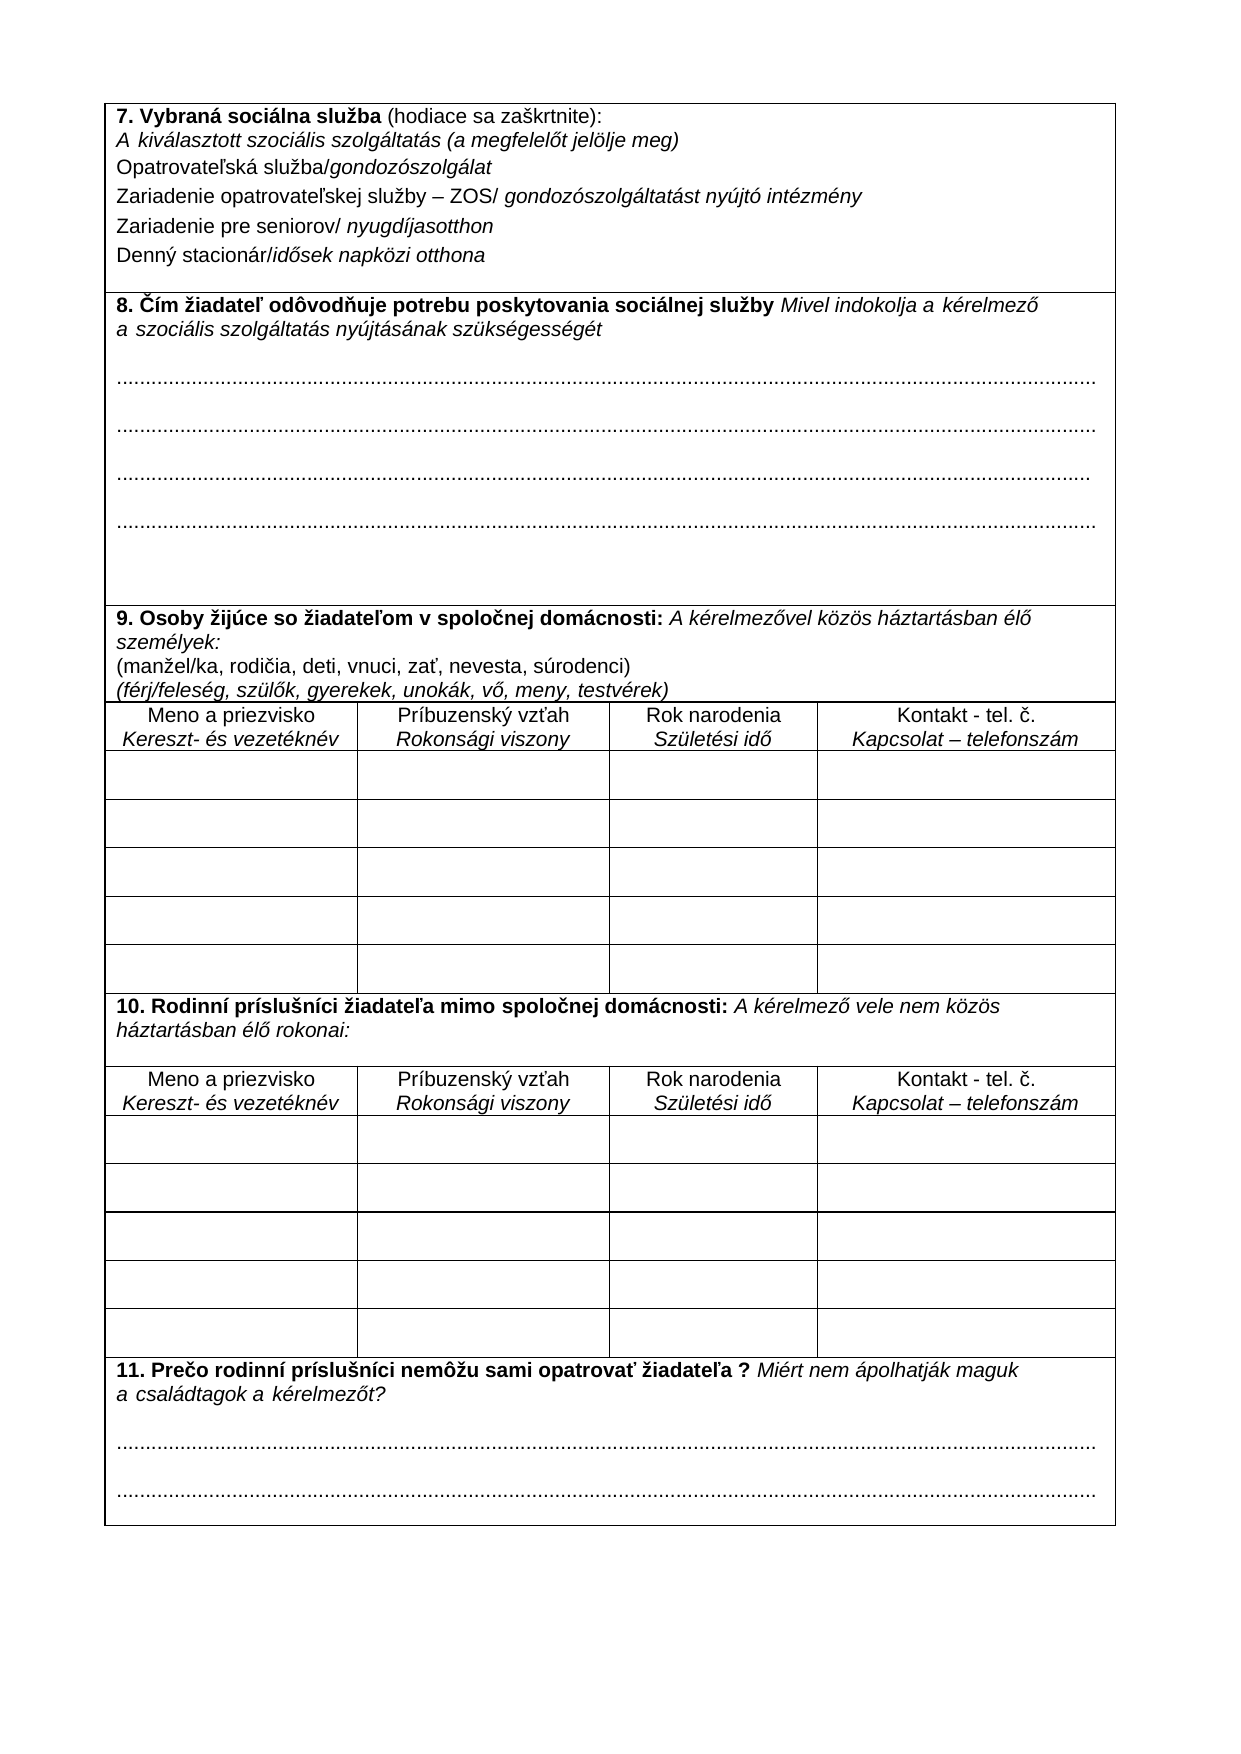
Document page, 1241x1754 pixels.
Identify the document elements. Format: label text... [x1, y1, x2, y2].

table_cell [610, 1116, 817, 1163]
table_cell [106, 897, 357, 944]
table_cell 7. Vybraná sociálna služba (hodiace sa zaškrtnite): A kiválasztott szociális szolgáltatás (a megfelelőt jelölje meg) Opatrovateľská služba/gondozószolgálat Zariadenie opatrovateľskej služby – ZOS/ gondozószolgáltatást nyújtó intézmény Zariadenie pre seniorov/ nyugdíjasotthon Denný stacionár/idősek napközi otthona [106, 104, 1115, 292]
table_cell [818, 1116, 1115, 1163]
table_cell [106, 945, 357, 993]
table_cell Meno a priezvisko Kereszt- és vezetéknév [106, 703, 357, 750]
table_cell [358, 751, 609, 799]
table_cell 11. Prečo rodinní príslušníci nemôžu sami opatrovať žiadateľa ? Miért nem ápolhatják maguk a családtagok a kérelmezőt? .......................................................................................................................................................................... .......................................................................................................................................................................... [106, 1358, 1115, 1525]
table_cell Kontakt - tel. č. Kapcsolat – telefonszám [818, 1067, 1115, 1114]
table_cell [818, 848, 1115, 896]
table_cell 10. Rodinní príslušníci žiadateľa mimo spoločnej domácnosti: A kérelmező vele nem közös háztartásban élő rokonai: [106, 994, 1115, 1066]
table_cell Rok narodenia Születési idő [610, 1067, 817, 1114]
table_cell [610, 945, 817, 993]
table_cell [106, 800, 357, 847]
table_cell [358, 1164, 609, 1211]
table_cell [610, 848, 817, 896]
table_cell 9. Osoby žijúce so žiadateľom v spoločnej domácnosti: A kérelmezővel közös háztartásban élő személyek: (manžel/ka, rodičia, deti, vnuci, zať, nevesta, súrodenci) (férj/feleség, szülők, gyerekek, unokák, vő, meny, testvérek) [106, 606, 1115, 701]
table_cell [818, 1309, 1115, 1357]
table_cell [358, 1213, 609, 1260]
table_cell [358, 945, 609, 993]
table_cell [358, 897, 609, 944]
table_cell [358, 800, 609, 847]
table_cell [106, 1213, 357, 1260]
table_cell 8. Čím žiadateľ odôvodňuje potrebu poskytovania sociálnej služby Mivel indokolja a kérelmező a szociális szolgáltatás nyújtásának szükségességét .......................................................................................................................................................................... .......................................................................................................................................................................... ......................................................................................................................................................................... .......................................................................................................................................................................... [106, 293, 1115, 604]
table_cell Rok narodenia Születési idő [610, 703, 817, 750]
table_cell [818, 1261, 1115, 1308]
table_cell [106, 1164, 357, 1211]
table_cell [818, 897, 1115, 944]
table_cell [106, 848, 357, 896]
table_cell [106, 1116, 357, 1163]
table_cell [358, 1261, 609, 1308]
table_cell [610, 1309, 817, 1357]
table_cell Príbuzenský vzťah Rokonsági viszony [358, 703, 609, 750]
table_cell [106, 1261, 357, 1308]
table_cell [610, 897, 817, 944]
table_cell [610, 1261, 817, 1308]
table_cell [818, 1164, 1115, 1211]
table_cell [610, 1213, 817, 1260]
table_cell Meno a priezvisko Kereszt- és vezetéknév [106, 1067, 357, 1114]
table_cell Príbuzenský vzťah Rokonsági viszony [358, 1067, 609, 1114]
table_cell [818, 945, 1115, 993]
table_cell [818, 751, 1115, 799]
table_cell [610, 1164, 817, 1211]
table_cell [818, 800, 1115, 847]
table_cell [358, 848, 609, 896]
table_cell [358, 1116, 609, 1163]
table_cell [610, 800, 817, 847]
table_cell [610, 751, 817, 799]
table_cell [106, 1309, 357, 1357]
table_cell [358, 1309, 609, 1357]
table_cell [818, 1213, 1115, 1260]
table_cell [106, 751, 357, 799]
table_cell Kontakt - tel. č. Kapcsolat – telefonszám [818, 703, 1115, 750]
